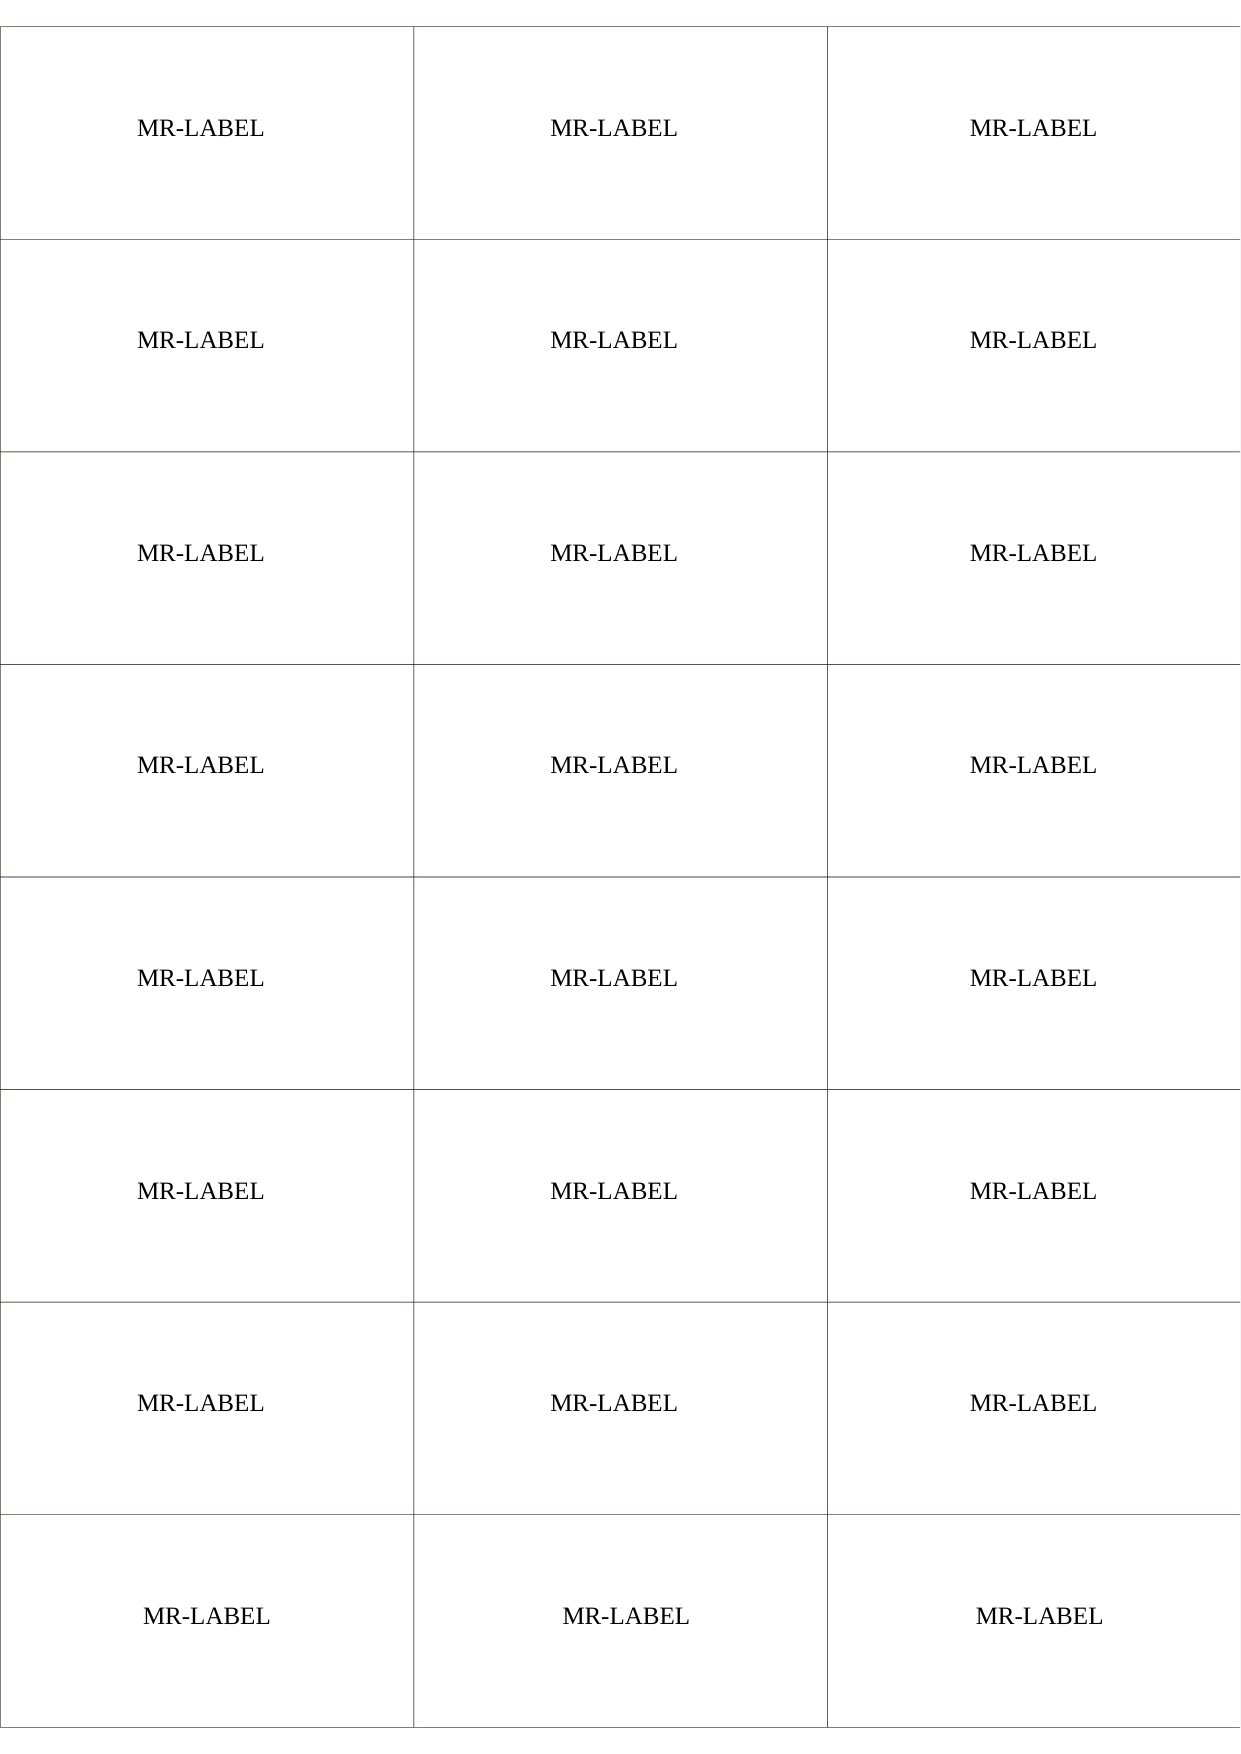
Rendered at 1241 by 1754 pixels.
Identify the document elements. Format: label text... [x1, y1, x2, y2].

text MR-LABEL [0, 538, 413, 567]
text MR-LABEL [827, 538, 1240, 567]
picture [0, 0, 1241, 1754]
text MR-LABEL [413, 113, 827, 142]
text MR-LABEL [0, 1176, 413, 1204]
text MR-LABEL [413, 751, 827, 779]
text MR-LABEL [827, 1388, 1240, 1417]
text MR-LABEL [413, 1176, 827, 1204]
text MR-LABEL [413, 1388, 827, 1417]
text MR-LABEL [413, 325, 827, 354]
text MR-LABEL [413, 538, 827, 567]
text MR-LABEL [827, 325, 1240, 354]
text MR-LABEL [0, 963, 413, 992]
text MR-LABEL [827, 113, 1240, 142]
text MR-LABEL [0, 325, 413, 354]
text MR-LABEL [413, 1601, 827, 1630]
text MR-LABEL [0, 113, 413, 142]
text MR-LABEL [0, 751, 413, 779]
text MR-LABEL [413, 963, 827, 992]
text MR-LABEL [0, 1388, 413, 1417]
text MR-LABEL [827, 1601, 1240, 1630]
text MR-LABEL [827, 751, 1240, 779]
text MR-LABEL [827, 963, 1240, 992]
text MR-LABEL [827, 1176, 1240, 1204]
text MR-LABEL [0, 1601, 413, 1630]
